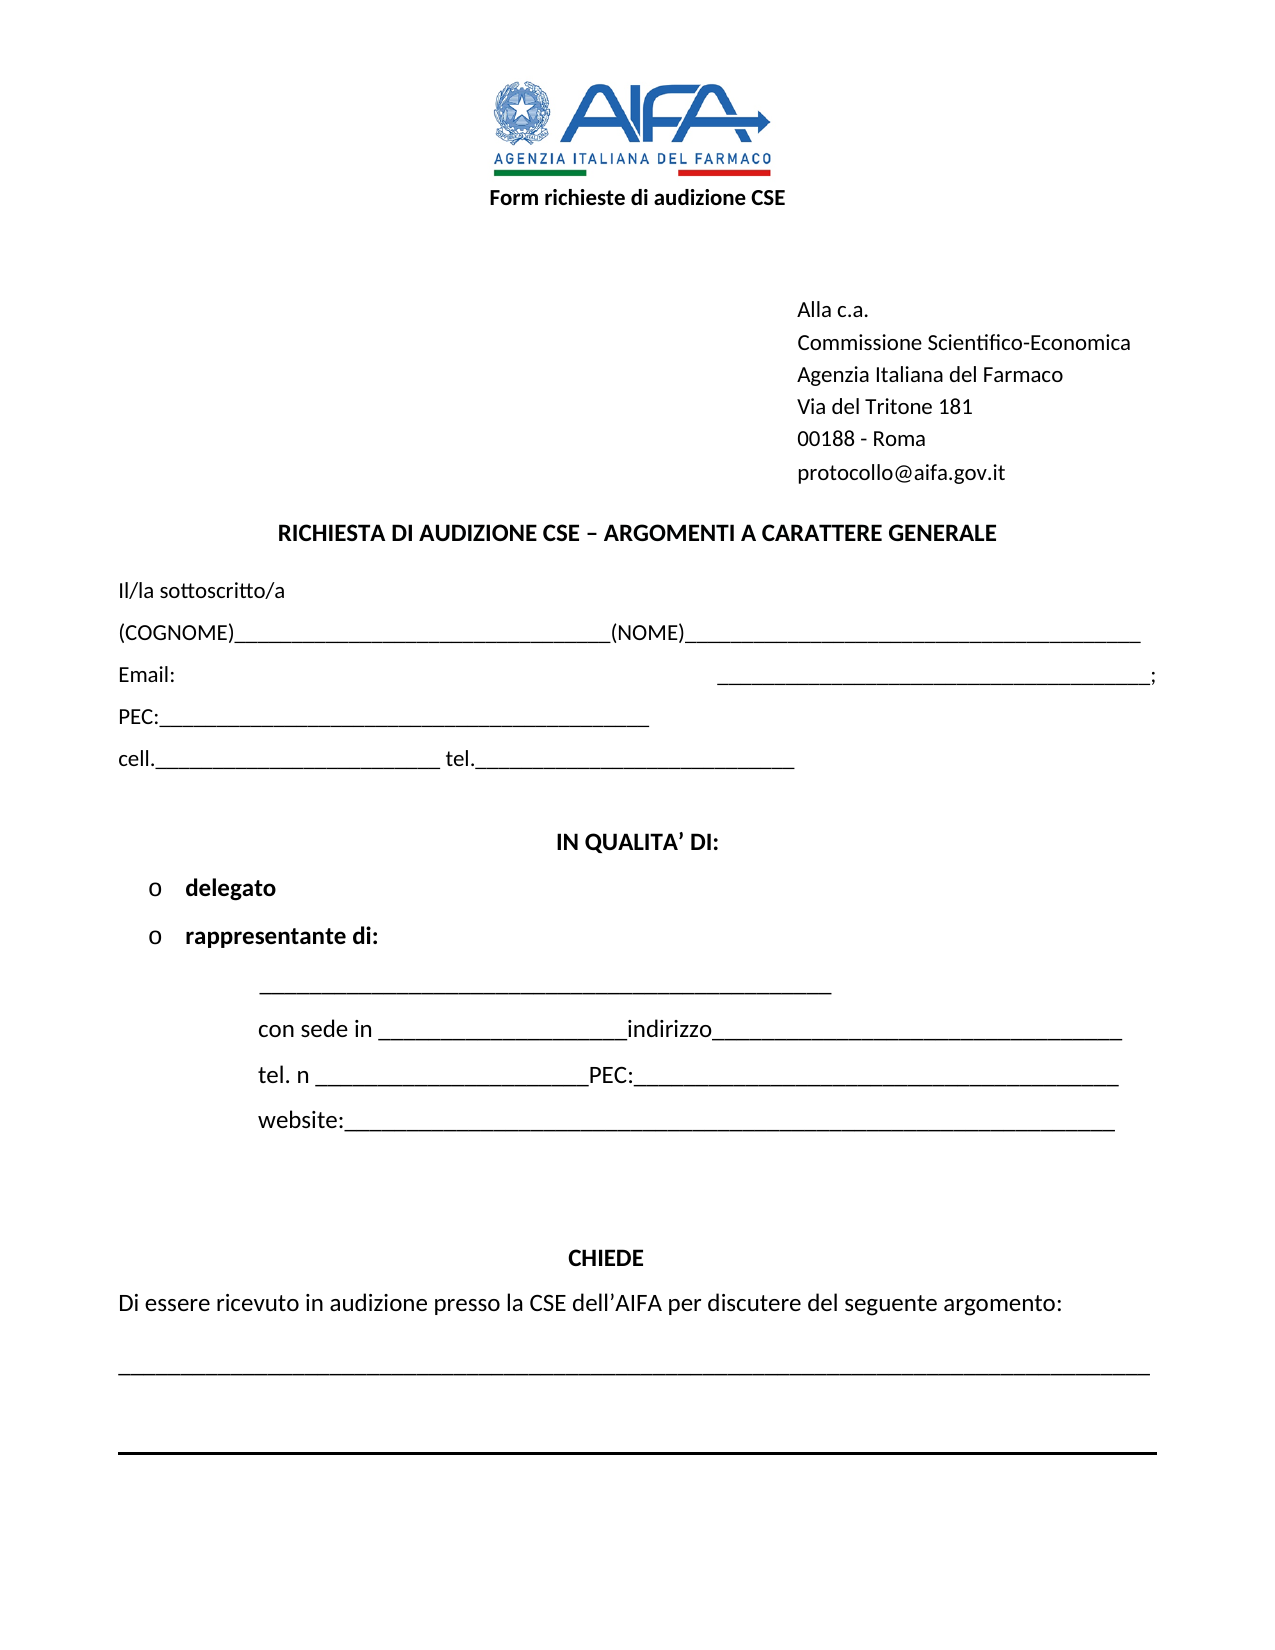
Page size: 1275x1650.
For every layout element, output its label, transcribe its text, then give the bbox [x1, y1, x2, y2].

table_header [118, 211, 609, 491]
list delegato [148, 872, 1157, 904]
text con sede in ____________________indirizzo_________________________________ [183, 1013, 1157, 1044]
list rappresentante di: [148, 920, 1157, 952]
text IN QUALITA’ DI: [118, 827, 1157, 857]
text ______________________________________________ [118, 967, 1157, 998]
text Il/la sottoscritto/a [118, 576, 1157, 604]
text Email: ______________________________________; PEC:___________________________________________ [118, 660, 1157, 730]
text ___________________________________________________________________________________ [118, 1349, 1157, 1379]
text cell._________________________ tel.____________________________ [118, 744, 1157, 772]
text Di essere ricevuto in audizione presso la CSE dell’AIFA per discutere del seguente argomento: [118, 1288, 1157, 1318]
text website:______________________________________________________________ [183, 1105, 1157, 1135]
text tel. n ______________________PEC:_______________________________________ [183, 1059, 1157, 1089]
text (COGNOME)_________________________________(NOME)________________________________________ [118, 618, 1157, 646]
text CHIEDE [568, 1242, 1157, 1272]
text RICHIESTA DI AUDIZIONE CSE – ARGOMENTI A CARATTERE GENERALE [118, 518, 1157, 548]
table_header Alla c.a. Commissione Scientifico-Economica Agenzia Italiana del Farmaco Via del Tritone 181 00188 - Roma protocollo@aifa.gov.it [609, 211, 1152, 491]
